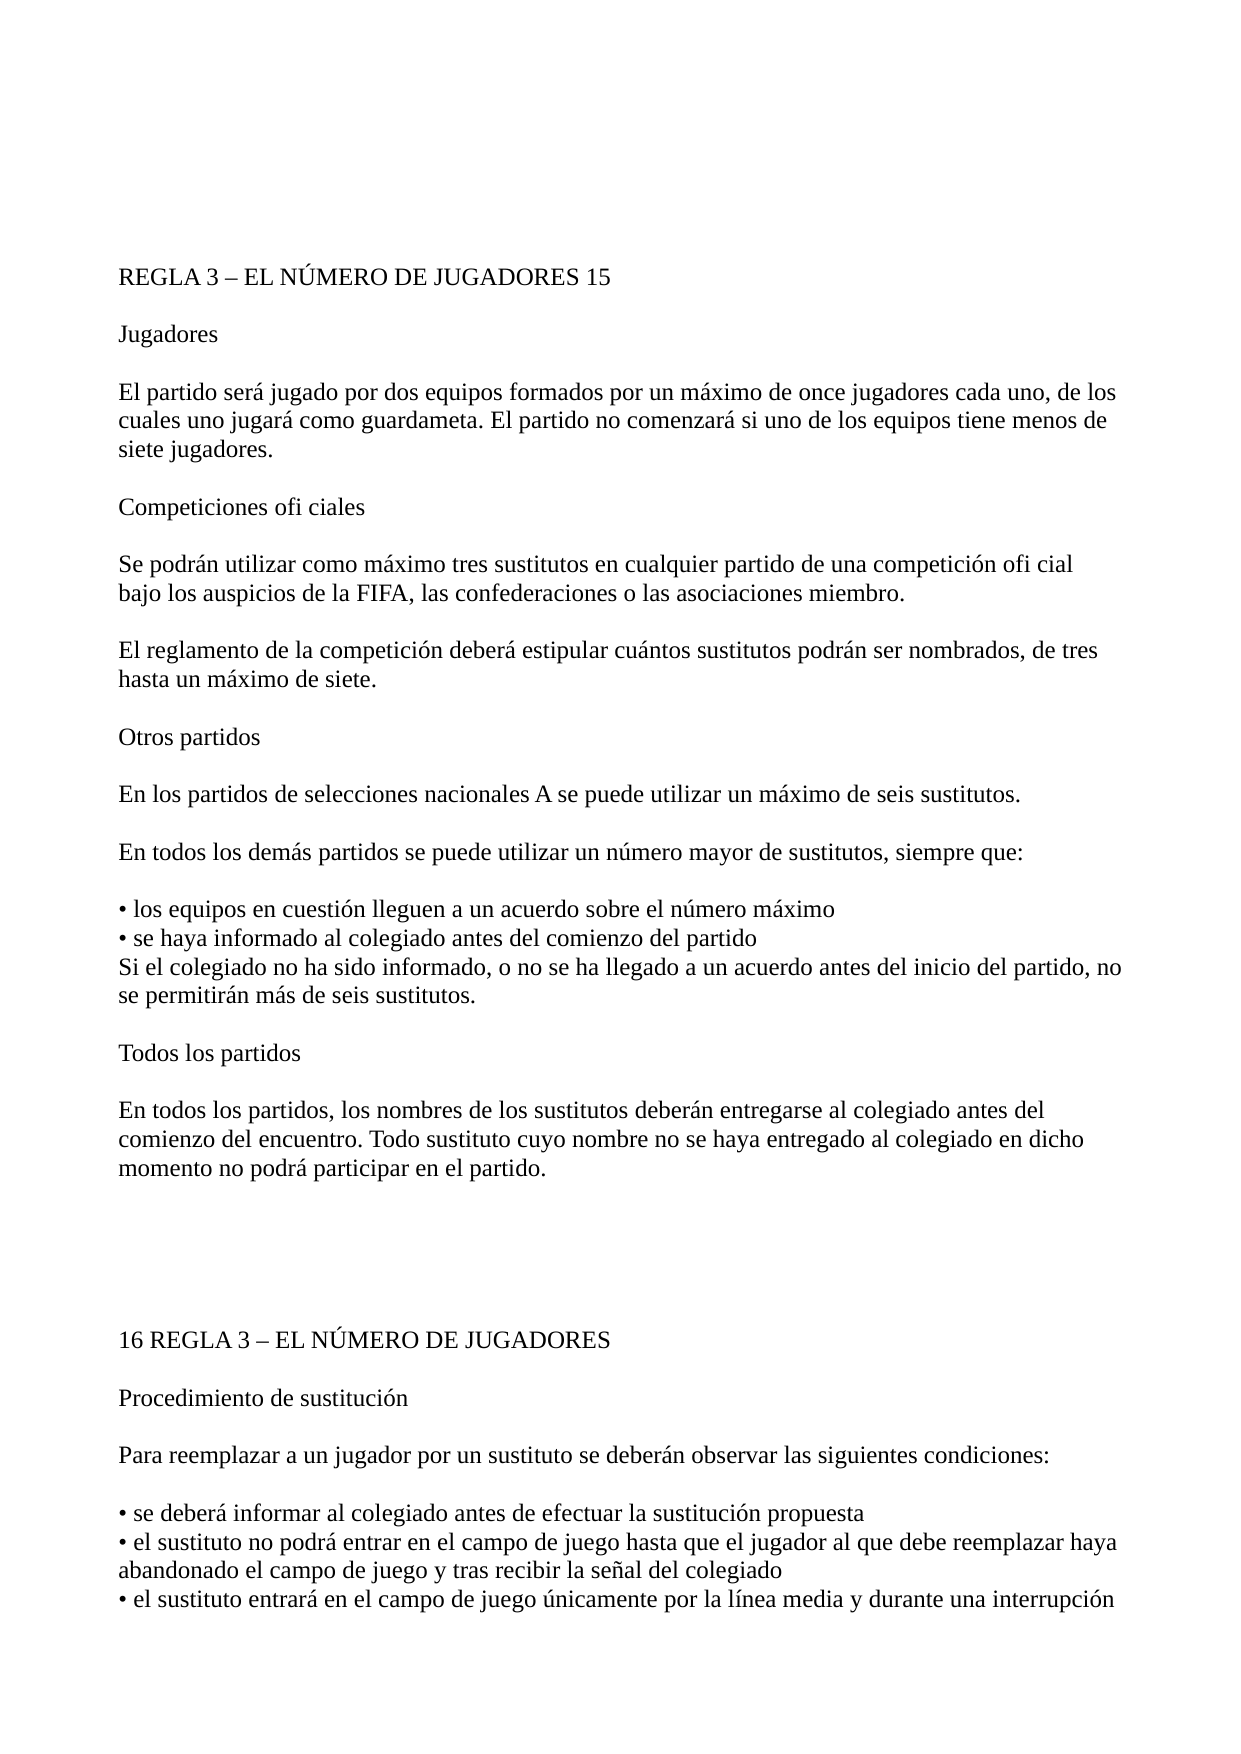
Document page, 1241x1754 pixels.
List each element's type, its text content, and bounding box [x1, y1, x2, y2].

text • el sustituto no podrá entrar en el campo de juego hasta que el jugador al que debe reemplazar haya abandonado el campo de juego y tras recibir la señal del colegiado [118, 1527, 1122, 1584]
text • los equipos en cuestión lleguen a un acuerdo sobre el número máximo [118, 894, 1122, 923]
text En todos los partidos, los nombres de los sustitutos deberán entregarse al colegiado antes del comienzo del encuentro. Todo sustituto cuyo nombre no se haya entregado al colegiado en dicho momento no podrá participar en el partido. [118, 1096, 1122, 1182]
text Otros partidos [118, 722, 1122, 751]
text Para reemplazar a un jugador por un sustituto se deberán observar las siguientes condiciones: [118, 1441, 1122, 1469]
text REGLA 3 – EL NÚMERO DE JUGADORES 15 [118, 262, 1122, 291]
text Se podrán utilizar como máximo tres sustitutos en cualquier partido de una competición ofi cial bajo los auspicios de la FIFA, las confederaciones o las asociaciones miembro. [118, 549, 1122, 607]
text Todos los partidos [118, 1038, 1122, 1067]
text 16 REGLA 3 – EL NÚMERO DE JUGADORES [118, 1326, 1122, 1354]
text Si el colegiado no ha sido informado, o no se ha llegado a un acuerdo antes del inicio del partido, no se permitirán más de seis sustitutos. [118, 952, 1122, 1009]
text • el sustituto entrará en el campo de juego únicamente por la línea media y durante una interrupción [118, 1584, 1122, 1613]
text • se haya informado al colegiado antes del comienzo del partido [118, 923, 1122, 952]
text En los partidos de selecciones nacionales A se puede utilizar un máximo de seis sustitutos. [118, 779, 1122, 808]
text Procedimiento de sustitución [118, 1383, 1122, 1412]
text En todos los demás partidos se puede utilizar un número mayor de sustitutos, siempre que: [118, 837, 1122, 866]
text Jugadores [118, 319, 1122, 348]
text Competiciones ofi ciales [118, 492, 1122, 521]
text El reglamento de la competición deberá estipular cuántos sustitutos podrán ser nombrados, de tres hasta un máximo de siete. [118, 636, 1122, 693]
text El partido será jugado por dos equipos formados por un máximo de once jugadores cada uno, de los cuales uno jugará como guardameta. El partido no comenzará si uno de los equipos tiene menos de siete jugadores. [118, 377, 1122, 463]
text • se deberá informar al colegiado antes de efectuar la sustitución propuesta [118, 1498, 1122, 1527]
